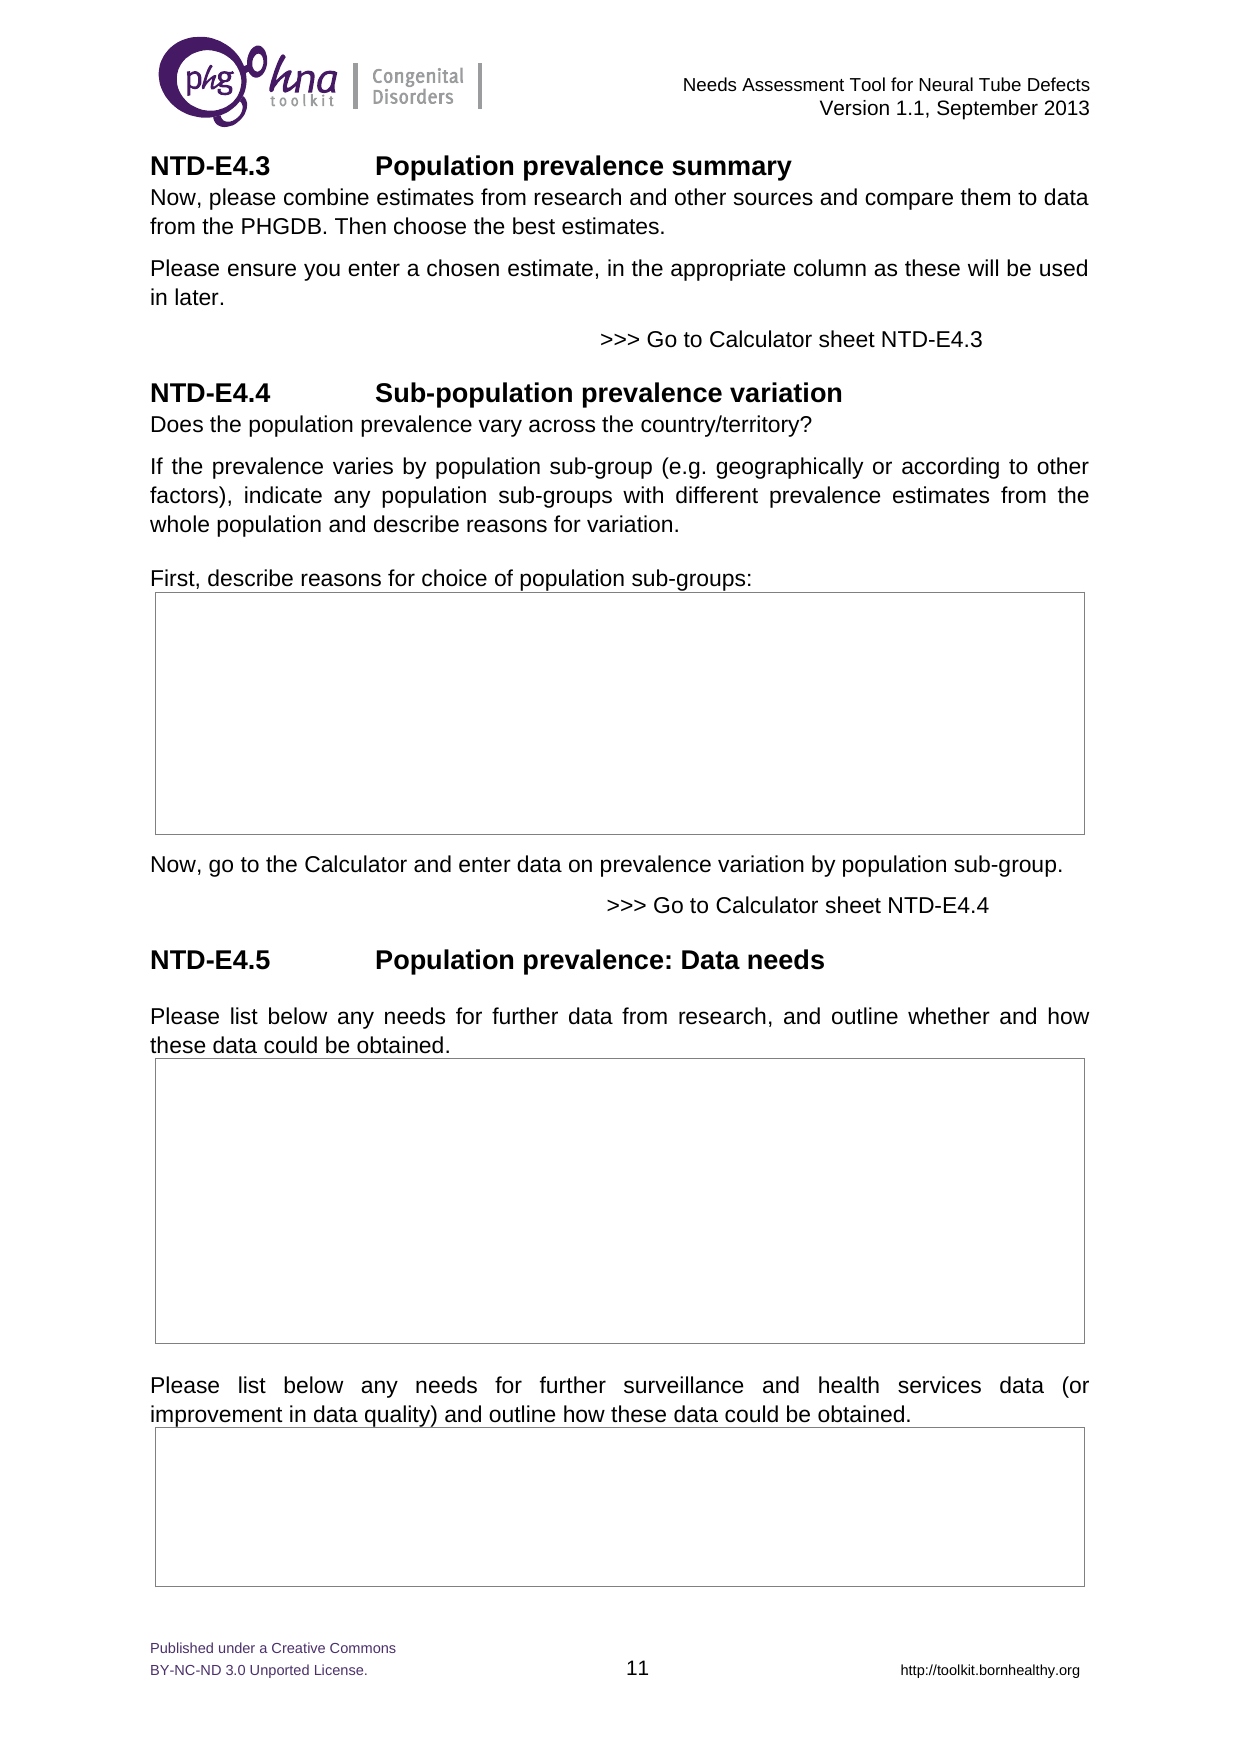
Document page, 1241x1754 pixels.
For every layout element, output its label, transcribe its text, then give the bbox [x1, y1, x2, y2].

subtitle Please list below any needs for further data from research, and outline whether and how these data could be obtained. [150, 1000, 1090, 1058]
text >>> Go to Calculator sheet NTD-E4.4 [525, 889, 1090, 919]
text If the prevalence varies by population sub-group (e.g. geographically or according to other factors), indicate any population sub-groups with different prevalence estimates from the whole population and describe reasons for variation. [150, 450, 1090, 537]
subtitle NTD-E4.5 Population prevalence: Data needs [150, 944, 1090, 975]
subtitle NTD-E4.3 Population prevalence summary [150, 150, 1090, 181]
text Now, please combine estimates from research and other sources and compare them to data from the PHGDB. Then choose the best estimates. [150, 181, 1090, 239]
text >>> Go to Calculator sheet NTD-E4.3 [525, 323, 1090, 352]
text Now, go to the Calculator and enter data on prevalence variation by population sub-group. [150, 848, 1090, 877]
subtitle First, describe reasons for choice of population sub-groups: [150, 562, 1090, 592]
subtitle Please list below any needs for further surveillance and health services data (or improvement in data quality) and outline how these data could be obtained. [150, 1369, 1090, 1427]
text Please ensure you enter a chosen estimate, in the appropriate column as these will be used in later. [150, 252, 1090, 310]
subtitle NTD-E4.4 Sub-population prevalence variation [150, 377, 1090, 408]
text Does the population prevalence vary across the country/territory? [150, 408, 1090, 437]
